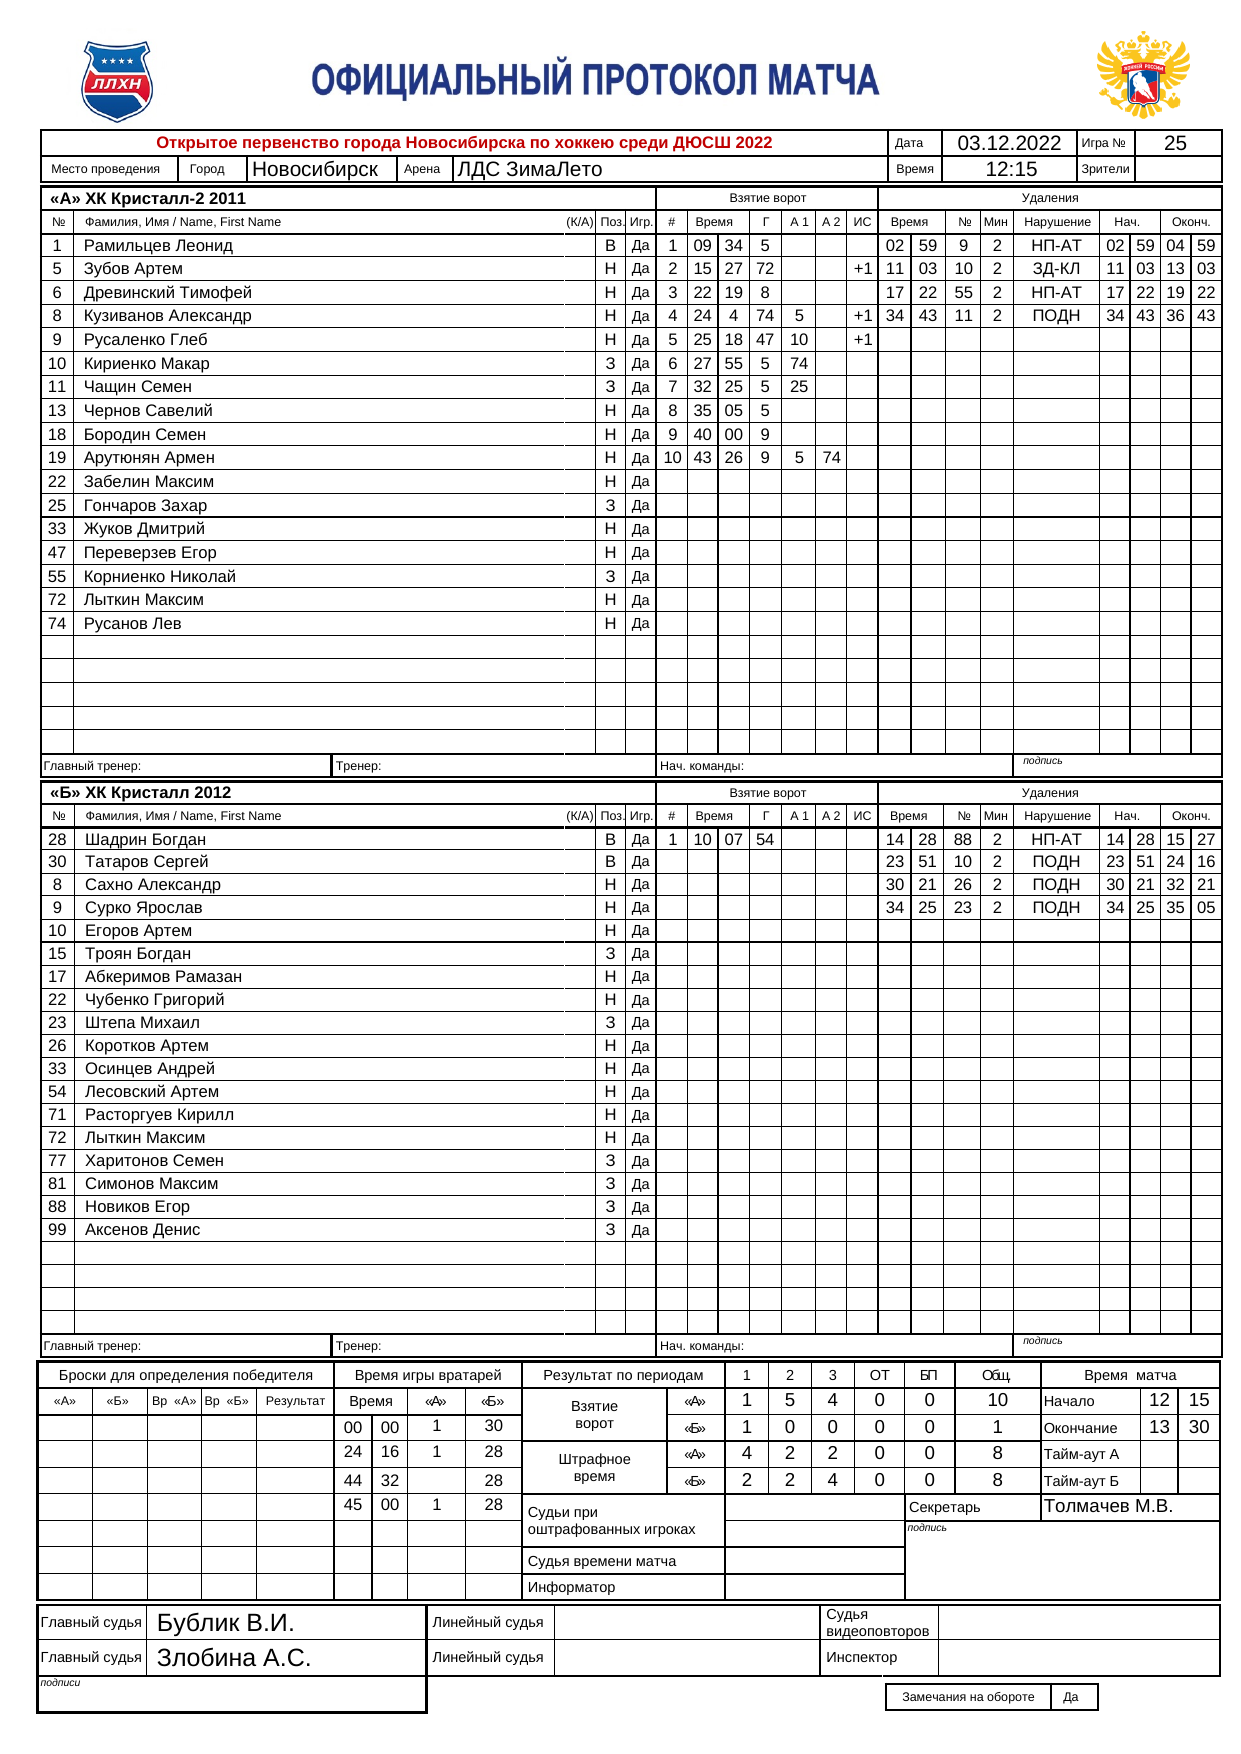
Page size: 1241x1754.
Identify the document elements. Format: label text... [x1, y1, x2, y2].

table_cell [75, 1288, 564, 1310]
table_cell [596, 636, 625, 658]
table_cell [782, 518, 815, 540]
table_cell 03 [912, 257, 945, 280]
table_cell [688, 1288, 717, 1310]
table_cell [1192, 1196, 1221, 1218]
table_cell [565, 328, 595, 351]
table_cell [42, 707, 73, 729]
table_cell [719, 920, 749, 941]
table_cell [565, 829, 595, 849]
table_cell [373, 1521, 407, 1546]
table_cell 8 [42, 305, 73, 327]
table_cell 8 [657, 399, 687, 422]
table_cell [912, 399, 945, 422]
table_cell [148, 1521, 201, 1546]
table_cell [657, 707, 687, 729]
table_cell Кузиванов Александр [74, 305, 564, 327]
table_cell ЗД-КЛ [1014, 257, 1099, 280]
table_cell [816, 920, 846, 941]
table_cell 72 [42, 1127, 74, 1149]
table_cell [565, 352, 595, 374]
table_cell 10 [782, 328, 815, 351]
table_cell [657, 943, 687, 964]
table_cell [750, 1265, 781, 1287]
table_cell 2 [981, 305, 1013, 327]
table_cell [1161, 446, 1190, 469]
table_cell [1192, 1012, 1221, 1033]
table_cell [657, 565, 687, 587]
table_cell [626, 659, 655, 682]
table_cell [565, 874, 595, 895]
table_cell [565, 376, 595, 398]
table_cell [816, 1150, 846, 1172]
table_cell [1014, 470, 1099, 493]
table_cell 55 [946, 281, 980, 303]
table_cell [946, 588, 980, 611]
table_cell [565, 612, 595, 634]
table_cell Новиков Егор [75, 1196, 564, 1218]
table_cell 7 [657, 376, 687, 398]
table_cell [1131, 989, 1160, 1011]
table_cell [565, 541, 595, 564]
table_cell [944, 1035, 980, 1057]
table_cell [626, 730, 655, 753]
table_cell [1192, 352, 1221, 374]
table_cell [596, 707, 625, 729]
table_cell [565, 1012, 595, 1033]
table_cell [1014, 1242, 1099, 1264]
table_header Да [1052, 1685, 1097, 1709]
table_cell [1131, 588, 1160, 611]
table_cell [946, 399, 980, 422]
table_header 25 [1136, 131, 1221, 155]
table_header Время матча [1042, 1363, 1219, 1387]
table_cell 8 [42, 874, 74, 895]
table_cell [944, 1196, 980, 1218]
table_cell 0 [905, 1468, 954, 1493]
table_cell [1131, 1219, 1160, 1241]
table_cell 00 [373, 1494, 407, 1520]
table_cell 21 [1192, 874, 1221, 895]
table_cell [981, 943, 1013, 964]
table_cell Новосибирск [248, 157, 396, 181]
table_cell [782, 235, 815, 256]
table_cell Да [626, 829, 655, 849]
table_cell [946, 352, 980, 374]
table_cell 27 [1192, 829, 1221, 849]
table_cell 13 [1141, 1415, 1177, 1440]
table_cell [1192, 730, 1221, 753]
table_cell Г [750, 211, 781, 233]
table_cell [657, 730, 687, 753]
table_cell [1100, 612, 1129, 634]
table_cell 22 [912, 281, 945, 303]
table_cell [1100, 1012, 1129, 1033]
table_cell [626, 636, 655, 658]
table_cell [1100, 920, 1129, 941]
table_cell [719, 874, 749, 895]
table_cell [879, 1288, 910, 1310]
table_cell З [596, 1012, 625, 1033]
table_cell Рамильцев Леонид [74, 235, 564, 256]
table_cell 34 [879, 305, 910, 327]
table_cell [688, 1219, 717, 1241]
table_cell [816, 1127, 846, 1149]
table_cell [944, 1127, 980, 1149]
table_cell [565, 636, 595, 658]
table_cell [946, 328, 980, 351]
table_cell [688, 470, 717, 493]
table_cell Штрафное время [523, 1442, 666, 1493]
table_cell [847, 588, 877, 611]
table_header 03.12.2022 [943, 131, 1076, 155]
table_cell Главный судья [39, 1606, 146, 1639]
table_cell Да [626, 518, 655, 540]
table_cell [946, 636, 980, 658]
table_cell 81 [42, 1173, 74, 1195]
table_cell [782, 1081, 815, 1103]
table_cell ПОДН [1014, 896, 1099, 918]
table_cell 26 [944, 874, 980, 895]
table_cell [847, 829, 877, 849]
table_cell ПОДН [1014, 850, 1099, 872]
table_cell [555, 1640, 819, 1675]
table_cell [1014, 352, 1099, 374]
table_cell 2 [769, 1442, 811, 1467]
table_cell Да [626, 920, 655, 941]
table_cell 2 [981, 874, 1013, 895]
table_cell 23 [879, 850, 910, 872]
table_cell 16 [373, 1441, 407, 1467]
table_cell Да [626, 1035, 655, 1057]
table_cell [782, 494, 815, 516]
table_cell [944, 1288, 980, 1310]
table_cell [726, 1548, 904, 1573]
table_cell [847, 541, 877, 564]
table_cell 34 [1100, 305, 1129, 327]
table_cell [565, 446, 595, 469]
table_cell [1131, 1035, 1160, 1057]
table_cell [565, 399, 595, 422]
table_cell [1014, 494, 1099, 516]
table_cell [1192, 518, 1221, 540]
table_cell 88 [944, 829, 980, 849]
table_cell З [596, 494, 625, 516]
table_cell [750, 874, 781, 895]
table_cell Русаленко Глеб [74, 328, 564, 351]
table_cell ПОДН [1014, 305, 1099, 327]
table_cell 14 [1100, 829, 1129, 849]
table_cell [565, 1035, 595, 1057]
table_cell [1014, 943, 1099, 964]
table_cell З [596, 376, 625, 398]
table_cell [879, 494, 910, 516]
table_cell Корниенко Николай [74, 565, 564, 587]
table_cell [626, 1311, 655, 1333]
table_cell 4 [812, 1389, 854, 1413]
table_cell [688, 1242, 717, 1264]
table_cell [1100, 446, 1129, 469]
table_cell [565, 943, 595, 964]
table_cell [657, 1196, 687, 1218]
table_cell [565, 565, 595, 587]
table_cell [202, 1416, 256, 1440]
table_cell 71 [42, 1104, 74, 1126]
table_cell [782, 1012, 815, 1033]
table_cell [1100, 1173, 1129, 1195]
table_cell «А» [668, 1442, 724, 1467]
table_cell 1 [657, 829, 687, 849]
table_cell 9 [946, 235, 980, 256]
table_cell [782, 1035, 815, 1057]
table_cell [981, 683, 1013, 706]
table_cell [782, 730, 815, 753]
table_cell 27 [719, 257, 749, 280]
table_cell [946, 494, 980, 516]
table_cell [688, 1173, 717, 1195]
table_cell 2 [981, 896, 1013, 918]
table_cell 03 [1131, 257, 1160, 280]
table_cell # [657, 805, 687, 826]
table_cell Зрители [1078, 157, 1134, 181]
table_cell Коротков Артем [75, 1035, 564, 1057]
table_cell [565, 683, 595, 706]
table_cell [466, 1574, 521, 1599]
table_cell [1192, 1104, 1221, 1126]
table_cell Н [596, 920, 625, 941]
table_cell [1014, 1219, 1099, 1241]
table_cell [688, 683, 717, 706]
table_cell 35 [1161, 896, 1190, 918]
table_cell 15 [42, 943, 74, 964]
table_cell [782, 1127, 815, 1149]
table_cell [750, 896, 781, 918]
table_cell Чернов Савелий [74, 399, 564, 422]
table_cell А 1 [782, 211, 815, 233]
table_cell [944, 920, 980, 941]
table_cell [816, 1219, 846, 1241]
table_cell Н [596, 1127, 625, 1149]
table_cell [879, 1127, 910, 1149]
table_cell [782, 1104, 815, 1126]
table_cell 17 [879, 281, 910, 303]
table_cell [565, 989, 595, 1011]
table_cell [750, 1012, 781, 1033]
table_cell [1131, 707, 1160, 729]
table_cell [879, 588, 910, 611]
table_cell [148, 1574, 201, 1599]
table_cell [719, 1219, 749, 1241]
table_cell [750, 1173, 781, 1195]
table_cell 2 [981, 257, 1013, 280]
table_cell [688, 612, 717, 634]
table_cell [782, 1219, 815, 1241]
table_cell Да [626, 1196, 655, 1218]
table_cell [1100, 1311, 1129, 1333]
table_cell 34 [719, 235, 749, 256]
table_cell 74 [782, 352, 815, 374]
table_cell 02 [1100, 235, 1129, 256]
table_cell 04 [1161, 235, 1190, 256]
table_cell [1100, 588, 1129, 611]
table_cell [1161, 1035, 1190, 1057]
table_cell [1131, 494, 1160, 516]
table_cell [1131, 1288, 1160, 1310]
table_cell Тренер: [333, 755, 655, 776]
table_cell [981, 659, 1013, 682]
table_cell [657, 1012, 687, 1033]
table_cell [981, 565, 1013, 587]
table_cell Тренер: [333, 1335, 655, 1356]
table_cell [750, 1242, 781, 1264]
table_cell [1192, 1173, 1221, 1195]
table_cell [981, 1196, 1013, 1218]
table_cell [626, 1265, 655, 1287]
table_cell [719, 683, 749, 706]
table_cell 22 [42, 989, 74, 1011]
table_cell [1131, 1311, 1160, 1333]
table_cell 9 [42, 328, 73, 351]
table_cell [1161, 730, 1190, 753]
table_cell № [946, 211, 980, 233]
table_cell [1131, 518, 1160, 540]
table_cell 24 [335, 1441, 371, 1467]
table_cell [981, 1288, 1013, 1310]
table_cell [1161, 636, 1190, 658]
table_cell [1131, 1104, 1160, 1126]
table_cell [39, 1468, 92, 1493]
table_cell Да [626, 1150, 655, 1172]
table_cell [1100, 1150, 1129, 1172]
table_cell [946, 446, 980, 469]
table_cell [782, 683, 815, 706]
table_cell [202, 1468, 256, 1493]
table_cell [42, 659, 73, 682]
table_cell [257, 1416, 333, 1440]
table_cell [1099, 1682, 1220, 1711]
table_cell [782, 659, 815, 682]
table_cell [1192, 920, 1221, 941]
table_cell [782, 588, 815, 611]
table_cell 28 [466, 1494, 521, 1520]
table_cell [750, 1081, 781, 1103]
table_cell [1192, 1242, 1221, 1264]
table_cell [750, 1127, 781, 1149]
table_cell [1131, 1173, 1160, 1195]
table_cell 32 [373, 1468, 407, 1493]
table_cell [944, 966, 980, 987]
table_cell [847, 1150, 877, 1172]
table_cell [148, 1494, 201, 1520]
table_cell [1161, 707, 1190, 729]
table_cell [750, 989, 781, 1011]
table_cell 59 [1192, 235, 1221, 256]
table_cell 21 [912, 874, 943, 895]
table_cell [657, 1150, 687, 1172]
table_cell [42, 1311, 74, 1333]
table_cell [782, 1150, 815, 1172]
table_cell 09 [688, 235, 717, 256]
table_cell [750, 1311, 781, 1333]
table_cell [782, 1242, 815, 1264]
table_cell [75, 1242, 564, 1264]
table_cell [1014, 659, 1099, 682]
table_cell [944, 1104, 980, 1126]
table_cell [74, 730, 564, 753]
table_cell [1161, 494, 1190, 516]
table_cell [1014, 588, 1099, 611]
table_cell Осинцев Андрей [75, 1058, 564, 1079]
table_cell [912, 659, 945, 682]
table_cell 10 [944, 850, 980, 872]
table_cell 11 [879, 257, 910, 280]
table_cell [750, 850, 781, 872]
table_cell Место проведения [42, 157, 177, 181]
table_cell [879, 1265, 910, 1287]
table_cell 23 [42, 1012, 74, 1033]
table_cell [1014, 1150, 1099, 1172]
table_cell [981, 1265, 1013, 1287]
table_cell Время [889, 157, 941, 181]
table_cell [719, 1196, 749, 1218]
table_cell 54 [750, 829, 781, 849]
table_cell [879, 1219, 910, 1241]
table_cell [1100, 1219, 1129, 1241]
table_cell Время [688, 211, 749, 233]
table_cell [1131, 1012, 1160, 1033]
table_cell [816, 707, 846, 729]
table_cell 0 [905, 1415, 954, 1440]
table_cell [1014, 1035, 1099, 1057]
table_cell [879, 989, 910, 1011]
table_cell [750, 1219, 781, 1241]
table_cell [1131, 612, 1160, 634]
table_cell [847, 1242, 877, 1264]
table_cell [816, 470, 846, 493]
table_cell [912, 376, 945, 398]
table_cell Да [626, 1173, 655, 1195]
table_cell [257, 1441, 333, 1467]
table_cell [719, 636, 749, 658]
table_cell [1161, 1058, 1190, 1079]
table_cell [626, 707, 655, 729]
table_cell [726, 1521, 904, 1546]
table_cell [750, 612, 781, 634]
table_cell [847, 470, 877, 493]
table_cell 32 [688, 376, 717, 398]
table_cell Бублик В.И. [147, 1606, 425, 1639]
table_cell [782, 1058, 815, 1079]
table_cell А 1 [782, 805, 815, 826]
table_cell [719, 494, 749, 516]
table_cell 47 [750, 328, 781, 351]
table_cell 0 [905, 1442, 954, 1467]
table_cell [719, 1311, 749, 1333]
table_cell [883, 1677, 1220, 1681]
table_cell [1100, 1081, 1129, 1103]
table_header Общ. [956, 1363, 1040, 1387]
table_cell [912, 1242, 943, 1264]
table_cell 5 [750, 352, 781, 374]
table_cell [944, 1311, 980, 1333]
table_cell [750, 659, 781, 682]
table_cell 24 [688, 305, 717, 327]
table_cell [750, 943, 781, 964]
table_cell [1192, 1127, 1221, 1149]
table_cell Фамилия, Имя / Name, First Name [75, 805, 565, 826]
table_cell [148, 1416, 201, 1440]
table_cell [688, 1150, 717, 1172]
table_cell [912, 989, 943, 1011]
table_cell [1192, 989, 1221, 1011]
table_cell [816, 423, 846, 445]
table_cell Вр «А» [148, 1389, 201, 1413]
table_cell [946, 659, 980, 682]
table_cell Злобина А.С. [147, 1640, 425, 1675]
table_cell [944, 1081, 980, 1103]
table_cell [782, 707, 815, 729]
table_cell [782, 636, 815, 658]
table_cell [944, 943, 980, 964]
table_cell [981, 730, 1013, 753]
table_cell [912, 943, 943, 964]
table_cell [1100, 541, 1129, 564]
table_cell 17 [1100, 281, 1129, 303]
table_cell [565, 257, 595, 280]
table_cell [750, 683, 781, 706]
table_cell [657, 588, 687, 611]
table_cell 27 [688, 352, 717, 374]
table_cell 6 [657, 352, 687, 374]
table_cell [816, 352, 846, 374]
table_cell [912, 1173, 943, 1195]
table_cell [750, 966, 781, 987]
table_cell [1014, 612, 1099, 634]
table_cell 5 [42, 257, 73, 280]
table_cell 2 [981, 281, 1013, 303]
table_cell [1131, 1196, 1160, 1218]
table_cell Аксенов Денис [75, 1219, 564, 1241]
table_cell Симонов Максим [75, 1173, 564, 1195]
table_cell [912, 446, 945, 469]
table_cell Линейный судья [428, 1640, 554, 1675]
table_cell 10 [688, 829, 717, 849]
table_cell [93, 1547, 147, 1573]
table_cell Н [596, 1081, 625, 1103]
table_cell [944, 1265, 980, 1287]
table_cell 54 [42, 1081, 74, 1103]
table_cell [1100, 1127, 1129, 1149]
table_cell НП-АТ [1014, 235, 1099, 256]
table_cell «Б » [466, 1389, 521, 1413]
table_cell [847, 1173, 877, 1195]
table_cell # [657, 211, 687, 233]
table_cell [1100, 399, 1129, 422]
table_cell Н [596, 257, 625, 280]
table_cell [688, 989, 717, 1011]
table_cell [946, 470, 980, 493]
table_cell «А» [39, 1389, 92, 1413]
table_cell [1014, 730, 1099, 753]
table_cell 74 [816, 446, 846, 469]
table_cell [981, 494, 1013, 516]
table_cell Судья времени матча [523, 1548, 724, 1573]
table_cell [879, 943, 910, 964]
table_cell [719, 588, 749, 611]
table_cell [1192, 966, 1221, 987]
table_cell [816, 494, 846, 516]
table_cell [39, 1441, 92, 1467]
table_cell [750, 1196, 781, 1218]
table_cell [657, 1127, 687, 1149]
table_cell [657, 636, 687, 658]
table_cell Игр. [626, 805, 655, 826]
table_cell 2 [981, 829, 1013, 849]
table_cell [202, 1574, 256, 1599]
table_cell [657, 1173, 687, 1195]
table_cell [565, 281, 595, 303]
table_cell [981, 446, 1013, 469]
table_cell [1131, 1150, 1160, 1172]
table_cell [1161, 683, 1190, 706]
table_cell «Б» [668, 1415, 724, 1440]
table_cell Н [596, 328, 625, 351]
table_cell [782, 399, 815, 422]
table_cell [202, 1521, 256, 1546]
table_cell [148, 1547, 201, 1573]
table_cell [816, 850, 846, 872]
table_cell [626, 1288, 655, 1310]
table_cell 10 [657, 446, 687, 469]
table_cell Да [626, 376, 655, 398]
table_cell Н [596, 896, 625, 918]
table_cell 51 [912, 850, 943, 872]
table_header Открытое первенство города Новосибирска по хоккею среди ДЮСШ 2022 [42, 131, 887, 155]
table_cell 23 [944, 896, 980, 918]
table_cell [912, 588, 945, 611]
table_cell [782, 423, 815, 445]
table_cell Время [879, 805, 943, 826]
table_cell [1100, 423, 1129, 445]
table_cell [847, 281, 877, 303]
table_cell [565, 1058, 595, 1079]
table_cell 5 [657, 328, 687, 351]
table_cell [565, 730, 595, 753]
table_cell Чащин Семен [74, 376, 564, 398]
table_cell Да [626, 1104, 655, 1126]
table_cell [466, 1547, 521, 1573]
table_cell [981, 1012, 1013, 1033]
table_cell [1161, 1127, 1190, 1149]
table_cell [879, 683, 910, 706]
table_cell [879, 446, 910, 469]
table_cell [816, 896, 846, 918]
table_cell Да [626, 352, 655, 374]
table_cell [1131, 565, 1160, 587]
table_cell [879, 920, 910, 941]
table_cell [657, 518, 687, 540]
table_cell Г [750, 805, 781, 826]
table_cell [847, 1058, 877, 1079]
table_cell 1 [956, 1415, 1040, 1440]
table_cell (К/А) [565, 805, 595, 826]
table_header Время игры вратарей [335, 1363, 521, 1387]
table_cell [1014, 989, 1099, 1011]
table_cell Н [596, 518, 625, 540]
table_cell [782, 966, 815, 987]
table_cell [719, 1288, 749, 1310]
table_cell 11 [946, 305, 980, 327]
table_cell «А» [408, 1389, 465, 1413]
table_cell 28 [1131, 829, 1160, 849]
table_cell Да [626, 565, 655, 587]
table_cell [719, 966, 749, 987]
table_cell [719, 565, 749, 587]
table_cell 59 [1131, 235, 1160, 256]
table_cell [39, 1416, 92, 1440]
table_cell [847, 1104, 877, 1126]
table_cell 30 [1100, 874, 1129, 895]
table_cell [74, 707, 564, 729]
table_cell [1192, 446, 1221, 469]
table_cell [657, 1311, 687, 1333]
table_cell [1014, 446, 1099, 469]
table_cell [912, 352, 945, 374]
table_cell Да [626, 423, 655, 445]
table_cell Главный тренер: [42, 755, 330, 776]
table_cell [1100, 352, 1129, 374]
table_cell Да [626, 989, 655, 1011]
table_cell 23 [1100, 850, 1129, 872]
table_cell [1014, 1081, 1099, 1103]
picture [5, 28, 1197, 129]
table_cell 1 [726, 1415, 768, 1440]
table_cell 33 [42, 1058, 74, 1079]
table_cell [657, 896, 687, 918]
table_cell [816, 1242, 846, 1264]
table_cell Взятие ворот [523, 1389, 666, 1440]
table_cell [565, 1150, 595, 1172]
table_cell [1131, 943, 1160, 964]
table_cell (К/А) [565, 211, 595, 233]
table_cell [847, 966, 877, 987]
table_cell З [596, 1219, 625, 1241]
table_cell [657, 1081, 687, 1103]
table_cell Да [626, 446, 655, 469]
table_cell [565, 518, 595, 540]
table_cell [816, 989, 846, 1011]
table_cell [879, 1058, 910, 1079]
table_cell Время [688, 805, 749, 826]
table_cell [657, 966, 687, 987]
table_cell [719, 707, 749, 729]
table_cell [726, 1575, 904, 1599]
table_cell Сурко Ярослав [75, 896, 564, 918]
table_cell [719, 1081, 749, 1103]
table_cell [1192, 494, 1221, 516]
table_cell 19 [42, 446, 73, 469]
table_cell [944, 1219, 980, 1241]
table_cell [1192, 541, 1221, 564]
table_cell [1014, 518, 1099, 540]
table_cell 4 [719, 305, 749, 327]
table_cell Да [626, 235, 655, 256]
table_cell 11 [1100, 257, 1129, 280]
table_cell 25 [912, 896, 943, 918]
table_cell 4 [726, 1442, 768, 1467]
table_cell 13 [1161, 257, 1190, 280]
table_cell [202, 1547, 256, 1573]
table_cell [981, 470, 1013, 493]
table_cell [981, 920, 1013, 941]
table_cell 74 [750, 305, 781, 327]
table_cell Время [335, 1389, 407, 1413]
table_cell [719, 989, 749, 1011]
table_cell [782, 470, 815, 493]
table_cell [944, 1242, 980, 1264]
table_cell 02 [879, 235, 910, 256]
table_cell [782, 1173, 815, 1195]
table_cell А 2 [816, 805, 846, 826]
table_cell ИС [847, 211, 877, 233]
table_cell [688, 874, 717, 895]
table_cell [93, 1494, 147, 1520]
table_cell [1131, 446, 1160, 469]
table_cell [816, 541, 846, 564]
table_cell [688, 943, 717, 964]
table_cell [719, 730, 749, 753]
table_cell [816, 730, 846, 753]
table_cell [1192, 1081, 1221, 1103]
table_cell Да [626, 257, 655, 280]
table_cell +1 [847, 257, 877, 280]
table_cell [719, 850, 749, 872]
table_cell [782, 281, 815, 303]
table_cell 3 [657, 281, 687, 303]
table_cell Линейный судья [428, 1606, 554, 1639]
table_cell [688, 966, 717, 987]
table_cell [1192, 588, 1221, 611]
table_cell [93, 1574, 147, 1599]
table_cell [847, 518, 877, 540]
table_cell 6 [42, 281, 73, 303]
table_cell НП-АТ [1014, 829, 1099, 849]
table_cell Да [626, 1127, 655, 1149]
table_cell Арутюнян Армен [74, 446, 564, 469]
table_cell [1161, 352, 1190, 374]
table_cell [688, 850, 717, 872]
table_cell [1131, 1127, 1160, 1149]
table_cell [847, 565, 877, 587]
table_cell Чубенко Григорий [75, 989, 564, 1011]
table_cell [750, 1035, 781, 1057]
table_header 1 [726, 1363, 768, 1387]
table_cell [847, 423, 877, 445]
table_cell [1131, 399, 1160, 422]
table_cell [257, 1494, 333, 1520]
table_cell [879, 399, 910, 422]
table_cell 47 [42, 541, 73, 564]
table_cell [596, 683, 625, 706]
table_cell [657, 1219, 687, 1241]
table_cell Да [626, 541, 655, 564]
table_cell [981, 541, 1013, 564]
table_cell 2 [769, 1468, 811, 1493]
table_cell 45 [335, 1494, 371, 1520]
table_cell [847, 494, 877, 516]
table_cell Время [879, 211, 945, 233]
table_cell [565, 1265, 595, 1287]
table_cell [782, 874, 815, 895]
table_cell [750, 541, 781, 564]
table_cell [565, 1127, 595, 1149]
table_cell 25 [1131, 896, 1160, 918]
table_cell [816, 281, 846, 303]
table_cell [42, 636, 73, 658]
table_cell [719, 659, 749, 682]
table_cell Да [626, 305, 655, 327]
table_cell [39, 1547, 92, 1573]
table_cell [719, 1012, 749, 1033]
table_cell [981, 1081, 1013, 1103]
table_cell [596, 659, 625, 682]
table_cell Гончаров Захар [74, 494, 564, 516]
table_cell [1131, 541, 1160, 564]
table_cell [912, 494, 945, 516]
table_cell [847, 352, 877, 374]
table_cell подпись [906, 1522, 1219, 1599]
table_cell 55 [719, 352, 749, 374]
table_header «Б» ХК Кристалл 2012 [42, 783, 655, 803]
table_cell [847, 874, 877, 895]
table_cell Русанов Лев [74, 612, 564, 634]
table_cell 0 [905, 1389, 954, 1413]
table_cell [1192, 636, 1221, 658]
table_cell Лыткин Максим [74, 588, 564, 611]
table_cell [596, 1242, 625, 1264]
table_cell [688, 1265, 717, 1287]
table_cell Информатор [523, 1575, 724, 1599]
table_cell [912, 707, 945, 729]
table_cell Секретарь [906, 1495, 1040, 1520]
table_cell [912, 518, 945, 540]
table_cell [879, 636, 910, 658]
table_cell [1100, 328, 1129, 351]
table_cell ПОДН [1014, 874, 1099, 895]
table_cell [981, 612, 1013, 634]
table_cell 51 [1131, 850, 1160, 872]
table_cell [1161, 588, 1190, 611]
table_cell 8 [750, 281, 781, 303]
table_cell [847, 1196, 877, 1218]
table_cell [782, 1311, 815, 1333]
table_cell [1141, 1468, 1177, 1493]
table_cell [1131, 376, 1160, 398]
table_cell [816, 1311, 846, 1333]
table_cell «Б» [93, 1389, 147, 1413]
table_cell Да [626, 1012, 655, 1033]
table_cell [1014, 541, 1099, 564]
table_cell № [42, 211, 73, 233]
table_cell [879, 376, 910, 398]
table_cell [1100, 730, 1129, 753]
table_cell 15 [688, 257, 717, 280]
table_cell [816, 943, 846, 964]
table_cell [912, 1127, 943, 1149]
table_cell [1014, 328, 1099, 351]
table_cell [1131, 423, 1160, 445]
table_cell В [596, 850, 625, 872]
table_cell 43 [688, 446, 717, 469]
table_cell [946, 376, 980, 398]
table_cell [816, 399, 846, 422]
table_cell подпись [1014, 1335, 1221, 1356]
table_cell [42, 1265, 74, 1287]
table_cell [879, 659, 910, 682]
table_cell 25 [782, 376, 815, 398]
table_cell [847, 1311, 877, 1333]
table_cell [408, 1547, 465, 1573]
table_cell [750, 920, 781, 941]
table_cell [1014, 966, 1099, 987]
table_cell [1014, 920, 1099, 941]
table_cell Бородин Семен [74, 423, 564, 445]
table_cell [1192, 376, 1221, 398]
table_header Дата [889, 131, 941, 155]
table_cell Арена [398, 157, 452, 181]
table_cell 5 [750, 399, 781, 422]
table_cell [750, 1058, 781, 1079]
table_cell [912, 920, 943, 941]
table_cell [1100, 707, 1129, 729]
table_cell [847, 1288, 877, 1310]
table_cell [981, 1035, 1013, 1057]
table_cell [879, 541, 910, 564]
table_cell Н [596, 874, 625, 895]
table_cell Да [626, 896, 655, 918]
table_cell Н [596, 281, 625, 303]
table_cell [816, 683, 846, 706]
table_cell 25 [42, 494, 73, 516]
table_cell [565, 470, 595, 493]
table_cell [879, 730, 910, 753]
table_cell [428, 1677, 882, 1711]
table_cell [1179, 1468, 1219, 1493]
table_cell Вр «Б» [202, 1389, 256, 1413]
table_header БП [905, 1363, 954, 1387]
table_cell [750, 494, 781, 516]
table_cell [719, 518, 749, 540]
table_cell 10 [956, 1389, 1040, 1413]
table_cell [466, 1521, 521, 1546]
table_cell Нач. команды: [657, 755, 1012, 776]
table_cell [1014, 423, 1099, 445]
table_cell [912, 1288, 943, 1310]
table_cell 1 [408, 1441, 465, 1467]
table_cell [847, 896, 877, 918]
table_cell [879, 1173, 910, 1195]
table_cell [816, 966, 846, 987]
table_cell [782, 257, 815, 280]
table_cell Переверзев Егор [74, 541, 564, 564]
table_cell Тайм-аут Б [1042, 1468, 1140, 1493]
table_cell [657, 1058, 687, 1079]
table_cell [879, 1104, 910, 1126]
table_cell [816, 874, 846, 895]
table_cell [816, 829, 846, 849]
table_cell Нач. команды: [657, 1335, 1012, 1356]
table_cell [946, 565, 980, 587]
table_cell Забелин Максим [74, 470, 564, 493]
table_cell [408, 1574, 465, 1599]
table_cell [944, 1150, 980, 1172]
table_cell 05 [719, 399, 749, 422]
table_cell [1192, 1035, 1221, 1057]
table_cell [816, 1081, 846, 1103]
table_cell [816, 376, 846, 398]
table_cell З [596, 1150, 625, 1172]
table_cell 4 [657, 305, 687, 327]
table_cell Да [626, 1058, 655, 1079]
table_cell 0 [855, 1389, 904, 1413]
table_cell [1141, 1441, 1177, 1467]
table_cell [981, 1150, 1013, 1172]
table_cell [1161, 612, 1190, 634]
table_cell [981, 1173, 1013, 1195]
table_cell Троян Богдан [75, 943, 564, 964]
table_cell 2 [726, 1468, 768, 1493]
table_cell [719, 1104, 749, 1126]
table_cell 1 [726, 1389, 768, 1413]
table_cell 1 [408, 1494, 465, 1520]
table_cell 22 [1131, 281, 1160, 303]
table_cell Мин [981, 211, 1013, 233]
table_cell [1014, 707, 1099, 729]
table_cell [1161, 423, 1190, 445]
table_cell [202, 1494, 256, 1520]
table_cell [565, 235, 595, 256]
table_cell [1014, 1173, 1099, 1195]
table_cell [1014, 1058, 1099, 1079]
table_cell 9 [657, 423, 687, 445]
table_cell [1161, 966, 1190, 987]
table_cell [565, 588, 595, 611]
table_cell [688, 1196, 717, 1218]
table_cell [39, 1494, 92, 1520]
table_cell 15 [1161, 829, 1190, 849]
table_cell [782, 850, 815, 872]
table_cell [74, 683, 564, 706]
table_cell [74, 636, 564, 658]
table_cell [1100, 470, 1129, 493]
table_cell [879, 1196, 910, 1218]
table_cell 22 [42, 470, 73, 493]
table_cell Да [626, 966, 655, 987]
table_cell [719, 1265, 749, 1287]
table_cell Егоров Артем [75, 920, 564, 941]
table_cell [847, 636, 877, 658]
table_cell [1161, 659, 1190, 682]
table_cell 5 [782, 446, 815, 469]
table_cell [750, 1150, 781, 1172]
table_header Замечания на обороте [887, 1685, 1050, 1709]
table_cell 35 [688, 399, 717, 422]
table_cell [1100, 1058, 1129, 1079]
table_cell [688, 896, 717, 918]
table_cell [657, 874, 687, 895]
table_header Игра № [1078, 131, 1134, 155]
table_cell 1 [408, 1416, 465, 1440]
table_cell [816, 1058, 846, 1079]
table_cell 43 [912, 305, 945, 327]
table_cell Поз. [596, 211, 625, 233]
table_cell [626, 1242, 655, 1264]
table_cell [912, 1150, 943, 1172]
table_cell 2 [812, 1442, 854, 1467]
table_cell [750, 470, 781, 493]
table_cell [1100, 659, 1129, 682]
table_cell [1131, 328, 1160, 351]
table_cell [1131, 1265, 1160, 1287]
table_cell Главный тренер: [42, 1335, 330, 1356]
table_cell Татаров Сергей [75, 850, 564, 872]
table_cell [335, 1547, 371, 1573]
table_cell 2 [981, 235, 1013, 256]
table_cell 5 [750, 235, 781, 256]
table_cell [1161, 1242, 1190, 1264]
table_cell [688, 494, 717, 516]
table_cell [657, 989, 687, 1011]
table_cell [847, 730, 877, 753]
table_cell 2 [657, 257, 687, 280]
table_cell [1100, 1242, 1129, 1264]
table_cell З [596, 352, 625, 374]
table_cell [1161, 518, 1190, 540]
table_cell 34 [1100, 896, 1129, 918]
table_cell [912, 423, 945, 445]
table_cell 1 [42, 235, 73, 256]
table_cell [93, 1521, 147, 1546]
table_cell 72 [42, 588, 73, 611]
table_cell [719, 541, 749, 564]
table_cell [657, 612, 687, 634]
table_cell Да [626, 328, 655, 351]
table_cell [596, 1288, 625, 1310]
table_cell [847, 612, 877, 634]
table_cell [565, 1311, 595, 1333]
table_cell [946, 707, 980, 729]
table_cell [816, 1288, 846, 1310]
table_cell [944, 1012, 980, 1033]
table_cell [688, 518, 717, 540]
table_cell Да [626, 612, 655, 634]
table_cell 10 [42, 920, 74, 941]
table_cell 19 [1161, 281, 1190, 303]
table_cell Н [596, 541, 625, 564]
table_cell 40 [688, 423, 717, 445]
table_cell [657, 683, 687, 706]
table_cell [946, 423, 980, 445]
table_cell [912, 1081, 943, 1103]
table_cell [1192, 1265, 1221, 1287]
table_cell 5 [782, 305, 815, 327]
table_cell [847, 1219, 877, 1241]
table_cell [912, 1196, 943, 1218]
table_cell [1100, 494, 1129, 516]
table_cell [981, 966, 1013, 987]
table_cell [912, 541, 945, 564]
table_cell [847, 1081, 877, 1103]
table_cell [1192, 707, 1221, 729]
table_cell [1014, 683, 1099, 706]
table_cell [782, 829, 815, 849]
table_cell [1100, 683, 1129, 706]
table_cell 44 [335, 1468, 371, 1493]
table_cell [688, 1127, 717, 1149]
table_cell «Б» [668, 1468, 724, 1493]
table_cell [816, 1104, 846, 1126]
table_cell [1161, 1311, 1190, 1333]
table_cell [688, 730, 717, 753]
table_cell [847, 1265, 877, 1287]
table_cell [688, 1035, 717, 1057]
table_cell [626, 683, 655, 706]
table_cell [912, 1035, 943, 1057]
table_cell [148, 1441, 201, 1467]
table_cell [879, 352, 910, 374]
table_cell НП-АТ [1014, 281, 1099, 303]
table_cell Жуков Дмитрий [74, 518, 564, 540]
table_cell 34 [879, 896, 910, 918]
table_cell [1192, 423, 1221, 445]
table_cell Начало [1042, 1389, 1140, 1413]
table_cell [944, 1173, 980, 1195]
table_cell 00 [335, 1416, 371, 1440]
table_cell 1 [657, 235, 687, 256]
table_cell Н [596, 1035, 625, 1057]
table_cell подписи [39, 1677, 425, 1711]
table_cell [912, 1012, 943, 1033]
table_cell 0 [855, 1415, 904, 1440]
table_cell [750, 1104, 781, 1126]
table_cell [1161, 1196, 1190, 1218]
table_cell [1161, 1173, 1190, 1195]
table_cell 30 [42, 850, 74, 872]
table_cell [879, 612, 910, 634]
table_cell [1192, 612, 1221, 634]
table_cell [1192, 565, 1221, 587]
table_cell Город [179, 157, 246, 181]
table_cell Н [596, 423, 625, 445]
table_cell [816, 518, 846, 540]
table_cell [1192, 1288, 1221, 1310]
table_cell [939, 1606, 1219, 1639]
table_cell [847, 399, 877, 422]
table_cell 26 [42, 1035, 74, 1057]
table_cell [1161, 920, 1190, 941]
table_cell А 2 [816, 211, 846, 233]
table_cell 77 [42, 1150, 74, 1172]
table_cell Штепа Михаил [75, 1012, 564, 1033]
table_cell [847, 376, 877, 398]
table_cell [565, 659, 595, 682]
table_cell Н [596, 1104, 625, 1126]
table_cell [93, 1416, 147, 1440]
table_header «А» ХК Кристалл-2 2011 [42, 188, 655, 209]
table_cell № [42, 805, 74, 826]
table_cell Оконч. [1161, 211, 1221, 233]
table_cell [750, 518, 781, 540]
table_cell [981, 352, 1013, 374]
table_cell [688, 565, 717, 587]
table_cell [912, 1311, 943, 1333]
table_cell [1192, 1058, 1221, 1079]
table_cell Н [596, 446, 625, 469]
table_cell [816, 1035, 846, 1057]
table_cell Толмачев М.В. [1042, 1495, 1219, 1520]
table_cell [879, 966, 910, 987]
table_cell [847, 1127, 877, 1149]
table_cell [565, 423, 595, 445]
table_cell Окончание [1042, 1415, 1140, 1440]
table_cell 55 [42, 565, 73, 587]
table_cell [42, 1242, 74, 1264]
table_cell [565, 1242, 595, 1264]
table_cell [816, 257, 846, 280]
table_cell [565, 850, 595, 872]
table_cell [879, 423, 910, 445]
table_cell Инспектор [821, 1640, 938, 1675]
table_cell [1131, 920, 1160, 941]
table_cell [657, 541, 687, 564]
table_cell [719, 470, 749, 493]
table_cell [1131, 470, 1160, 493]
table_cell «А» [668, 1389, 724, 1413]
table_cell 11 [42, 376, 73, 398]
table_cell подпись [1014, 755, 1221, 776]
table_cell [657, 659, 687, 682]
table_cell [688, 588, 717, 611]
table_cell ЛДС ЗимаЛето [454, 157, 887, 181]
table_cell Кириенко Макар [74, 352, 564, 374]
table_cell [816, 588, 846, 611]
table_cell Тайм-аут А [1042, 1441, 1140, 1467]
table_cell [847, 446, 877, 469]
table_cell [912, 612, 945, 634]
table_cell 25 [688, 328, 717, 351]
table_cell [719, 1058, 749, 1079]
table_header Взятие ворот [657, 188, 877, 209]
table_cell [981, 1311, 1013, 1333]
table_cell [816, 565, 846, 587]
table_cell [782, 1196, 815, 1218]
table_cell [719, 1127, 749, 1149]
table_cell [688, 541, 717, 564]
table_header ОТ [855, 1363, 904, 1387]
table_cell [847, 1035, 877, 1057]
table_cell [946, 683, 980, 706]
table_cell [1014, 1012, 1099, 1033]
table_cell [1100, 1196, 1129, 1218]
table_cell 03 [1192, 257, 1221, 280]
table_cell 0 [769, 1415, 811, 1440]
table_cell [782, 612, 815, 634]
table_cell 2 [981, 850, 1013, 872]
table_cell [373, 1574, 407, 1599]
table_cell [565, 305, 595, 327]
table_cell Да [626, 494, 655, 516]
table_cell 28 [466, 1468, 521, 1493]
table_cell 18 [42, 423, 73, 445]
table_cell Фамилия, Имя / Name, First Name [74, 211, 565, 233]
table_cell [912, 683, 945, 706]
table_cell Древинский Тимофей [74, 281, 564, 303]
table_cell [657, 850, 687, 872]
table_cell 28 [42, 829, 74, 849]
table_cell [1192, 1150, 1221, 1172]
table_cell [981, 423, 1013, 445]
table_cell 8 [956, 1468, 1040, 1493]
table_cell 00 [373, 1416, 407, 1440]
table_cell [1131, 636, 1160, 658]
table_cell 07 [719, 829, 749, 849]
table_cell [782, 920, 815, 941]
table_cell [74, 659, 564, 682]
table_cell [847, 943, 877, 964]
table_cell [75, 1265, 564, 1287]
table_cell 8 [956, 1442, 1040, 1467]
table_cell [565, 896, 595, 918]
table_cell [1161, 1219, 1190, 1241]
table_cell [981, 518, 1013, 540]
table_cell 0 [855, 1468, 904, 1493]
table_cell [688, 636, 717, 658]
table_cell [75, 1311, 564, 1333]
table_cell Лыткин Максим [75, 1127, 564, 1149]
table_cell [816, 328, 846, 351]
table_cell [1192, 943, 1221, 964]
table_cell 18 [719, 328, 749, 351]
table_cell [912, 636, 945, 658]
table_cell 72 [750, 257, 781, 280]
table_cell [1136, 157, 1221, 181]
table_cell [657, 1242, 687, 1264]
table_cell [657, 1288, 687, 1310]
table_cell 30 [1179, 1415, 1219, 1440]
table_cell [726, 1495, 904, 1520]
table_cell З [596, 565, 625, 587]
table_cell [565, 1081, 595, 1103]
table_cell Зубов Артем [74, 257, 564, 280]
table_cell [1014, 1265, 1099, 1287]
table_cell Нарушение [1014, 805, 1099, 826]
table_cell Н [596, 1058, 625, 1079]
table_cell [1179, 1441, 1219, 1467]
table_cell [879, 470, 910, 493]
table_cell [816, 612, 846, 634]
table_cell 15 [1179, 1389, 1219, 1413]
table_cell [1192, 399, 1221, 422]
table_cell [565, 1288, 595, 1310]
table_header Удаления [879, 783, 1221, 803]
table_cell Нач. [1100, 805, 1160, 826]
table_cell [1131, 1081, 1160, 1103]
table_cell Судьи при оштрафованных игроках [523, 1495, 724, 1546]
table_cell [1161, 1288, 1190, 1310]
table_cell [816, 1173, 846, 1195]
table_cell [1131, 659, 1160, 682]
table_cell [596, 1311, 625, 1333]
table_cell 9 [750, 423, 781, 445]
table_cell Судья видеоповторов [821, 1606, 938, 1639]
table_cell Расторгуев Кирилл [75, 1104, 564, 1126]
table_cell [335, 1521, 371, 1546]
table_cell [981, 1219, 1013, 1241]
table_cell [1131, 683, 1160, 706]
table_header 2 [769, 1363, 811, 1387]
table_cell [816, 659, 846, 682]
table_cell 00 [719, 423, 749, 445]
table_cell 88 [42, 1196, 74, 1218]
table_cell [42, 1288, 74, 1310]
table_cell [879, 707, 910, 729]
table_cell [1014, 1288, 1099, 1310]
table_cell [912, 966, 943, 987]
table_cell 43 [1192, 305, 1221, 327]
table_cell Да [626, 874, 655, 895]
table_header Удаления [879, 188, 1221, 209]
table_cell [1161, 376, 1190, 398]
table_cell [1014, 399, 1099, 422]
table_cell [39, 1574, 92, 1599]
table_cell Да [626, 470, 655, 493]
table_cell [1100, 376, 1129, 398]
table_cell 5 [750, 376, 781, 398]
table_cell [148, 1468, 201, 1493]
table_cell [555, 1606, 819, 1639]
table_cell [257, 1547, 333, 1573]
table_cell [1100, 1104, 1129, 1126]
table_cell 26 [719, 446, 749, 469]
table_cell Оконч. [1161, 805, 1221, 826]
table_cell [981, 399, 1013, 422]
table_cell 19 [719, 281, 749, 303]
table_cell [1014, 1104, 1099, 1126]
table_cell [1131, 730, 1160, 753]
table_cell [1100, 636, 1129, 658]
table_cell [1192, 470, 1221, 493]
table_cell [879, 328, 910, 351]
table_cell 9 [750, 446, 781, 469]
table_cell [981, 707, 1013, 729]
table_cell 05 [1192, 896, 1221, 918]
table_cell [981, 376, 1013, 398]
table_cell [688, 1104, 717, 1126]
table_cell [912, 730, 945, 753]
table_cell 33 [42, 518, 73, 540]
table_cell [782, 896, 815, 918]
table_cell 17 [42, 966, 74, 987]
table_cell Н [596, 612, 625, 634]
table_cell В [596, 829, 625, 849]
table_cell [42, 730, 73, 753]
table_cell [1161, 328, 1190, 351]
table_cell 21 [1131, 874, 1160, 895]
table_cell [944, 1058, 980, 1079]
table_cell [847, 235, 877, 256]
table_cell [879, 1035, 910, 1057]
table_cell [1100, 518, 1129, 540]
table_cell [688, 1058, 717, 1079]
table_cell 28 [466, 1441, 521, 1467]
table_cell [42, 683, 73, 706]
table_cell [688, 707, 717, 729]
table_cell [750, 588, 781, 611]
table_cell 12 [1141, 1389, 1177, 1413]
table_cell Да [626, 1219, 655, 1241]
table_cell [1014, 565, 1099, 587]
table_cell [1100, 1265, 1129, 1287]
table_cell [816, 305, 846, 327]
table_cell [981, 1058, 1013, 1079]
table_cell [782, 989, 815, 1011]
table_cell [1161, 1081, 1190, 1103]
table_cell [565, 1104, 595, 1126]
table_cell Сахно Александр [75, 874, 564, 895]
table_cell [688, 1311, 717, 1333]
table_cell [1014, 636, 1099, 658]
table_cell [946, 541, 980, 564]
table_cell [565, 494, 595, 516]
table_cell Н [596, 305, 625, 327]
table_cell [657, 920, 687, 941]
table_cell 24 [1161, 850, 1190, 872]
table_cell 0 [855, 1442, 904, 1467]
table_cell [688, 659, 717, 682]
table_cell [847, 659, 877, 682]
table_cell [847, 707, 877, 729]
table_cell [257, 1521, 333, 1546]
table_cell 30 [466, 1416, 521, 1440]
table_cell [1192, 328, 1221, 351]
table_cell [1161, 1265, 1190, 1287]
table_cell [657, 1104, 687, 1126]
table_cell Да [626, 850, 655, 872]
table_cell [1100, 1035, 1129, 1057]
table_cell [1161, 399, 1190, 422]
table_cell [816, 235, 846, 256]
table_cell [782, 565, 815, 587]
table_cell [816, 1012, 846, 1033]
table_cell Харитонов Семен [75, 1150, 564, 1172]
table_cell Да [626, 588, 655, 611]
table_cell [1192, 1311, 1221, 1333]
table_cell [879, 1012, 910, 1033]
table_cell [1014, 1127, 1099, 1149]
table_cell [847, 920, 877, 941]
table_cell [719, 896, 749, 918]
table_cell [816, 636, 846, 658]
table_cell Да [626, 943, 655, 964]
table_cell [1192, 683, 1221, 706]
table_cell [93, 1441, 147, 1467]
table_cell Лесовский Артем [75, 1081, 564, 1103]
table_cell Результат [257, 1389, 333, 1413]
table_cell [944, 989, 980, 1011]
table_cell [257, 1574, 333, 1599]
table_cell З [596, 943, 625, 964]
table_cell [719, 1035, 749, 1057]
table_cell 10 [42, 352, 73, 374]
table_cell [565, 966, 595, 987]
table_cell [719, 612, 749, 634]
table_cell [719, 1150, 749, 1172]
table_cell [93, 1468, 147, 1493]
table_cell [879, 518, 910, 540]
table_cell [847, 683, 877, 706]
table_cell [688, 1012, 717, 1033]
table_cell [1014, 1311, 1099, 1333]
table_cell [202, 1441, 256, 1467]
table_cell Шадрин Богдан [75, 829, 564, 849]
table_cell [981, 989, 1013, 1011]
table_cell [408, 1521, 465, 1546]
table_cell В [596, 235, 625, 256]
table_cell ИС [847, 805, 877, 826]
table_cell З [596, 1173, 625, 1195]
table_cell [816, 1265, 846, 1287]
table_header Взятие ворот [657, 783, 877, 803]
table_cell [912, 1265, 943, 1287]
table_cell [1100, 565, 1129, 587]
table_cell [912, 470, 945, 493]
table_cell [782, 1288, 815, 1310]
table_cell [847, 1012, 877, 1033]
table_cell [688, 920, 717, 941]
table_cell 59 [912, 235, 945, 256]
table_cell +1 [847, 305, 877, 327]
table_cell З [596, 1196, 625, 1218]
table_cell [847, 989, 877, 1011]
table_cell [782, 541, 815, 564]
table_cell [657, 494, 687, 516]
table_cell [408, 1468, 465, 1493]
table_cell [1161, 1150, 1190, 1172]
table_cell [373, 1547, 407, 1573]
table_cell Н [596, 966, 625, 987]
table_cell [1131, 1058, 1160, 1079]
table_cell [1100, 966, 1129, 987]
table_cell Да [626, 1081, 655, 1103]
table_cell Поз. [596, 805, 625, 826]
table_cell [257, 1468, 333, 1493]
table_cell [1192, 1219, 1221, 1241]
table_cell [1161, 943, 1190, 964]
table_cell [879, 1311, 910, 1333]
table_cell 9 [42, 896, 74, 918]
table_cell [750, 707, 781, 729]
table_cell [879, 1081, 910, 1103]
table_cell [946, 730, 980, 753]
table_cell Да [626, 399, 655, 422]
table_cell Абкеримов Рамазан [75, 966, 564, 987]
table_cell Н [596, 470, 625, 493]
table_cell [879, 1242, 910, 1264]
table_cell [719, 1242, 749, 1264]
table_cell 5 [769, 1389, 811, 1413]
table_cell 4 [812, 1468, 854, 1493]
table_cell [782, 1265, 815, 1287]
table_cell [750, 730, 781, 753]
table_cell 99 [42, 1219, 74, 1241]
table_cell [1014, 376, 1099, 398]
table_cell [1161, 565, 1190, 587]
table_cell [719, 1173, 749, 1195]
table_cell [565, 1173, 595, 1195]
table_cell Н [596, 989, 625, 1011]
table_cell Н [596, 399, 625, 422]
table_cell [657, 1035, 687, 1057]
table_cell [1161, 989, 1190, 1011]
table_cell [879, 565, 910, 587]
table_cell [1161, 470, 1190, 493]
table_cell [912, 1104, 943, 1126]
table_cell [565, 920, 595, 941]
table_cell [1014, 1196, 1099, 1218]
table_cell [1161, 1104, 1190, 1126]
table_cell [335, 1574, 371, 1599]
table_cell [879, 1150, 910, 1172]
table_cell [981, 328, 1013, 351]
table_cell 0 [812, 1415, 854, 1440]
table_cell [565, 1196, 595, 1218]
table_cell [946, 518, 980, 540]
table_cell 25 [719, 376, 749, 398]
table_cell [1100, 989, 1129, 1011]
table_cell [1100, 943, 1129, 964]
table_cell [912, 565, 945, 587]
table_cell 22 [688, 281, 717, 303]
table_cell [688, 1081, 717, 1103]
table_cell [657, 1265, 687, 1287]
table_cell [39, 1521, 92, 1546]
table_cell 12:15 [943, 157, 1076, 181]
table_cell [912, 1219, 943, 1241]
table_cell 74 [42, 612, 73, 634]
table_cell [565, 707, 595, 729]
table_cell 14 [879, 829, 910, 849]
table_cell 22 [1192, 281, 1221, 303]
table_cell Нарушение [1014, 211, 1099, 233]
table_cell [750, 1288, 781, 1310]
table_cell [946, 612, 980, 634]
table_cell 28 [912, 829, 943, 849]
table_cell [912, 1058, 943, 1079]
table_cell Главный судья [39, 1640, 146, 1675]
table_cell [1100, 1288, 1129, 1310]
table_cell Игр. [626, 211, 655, 233]
table_cell [750, 565, 781, 587]
table_cell [847, 850, 877, 872]
table_cell Да [626, 281, 655, 303]
table_cell [596, 730, 625, 753]
table_cell [981, 1242, 1013, 1264]
table_cell [565, 1219, 595, 1241]
table_cell № [944, 805, 980, 826]
table_cell +1 [847, 328, 877, 351]
table_cell [1131, 966, 1160, 987]
table_cell 30 [879, 874, 910, 895]
table_cell [816, 1196, 846, 1218]
table_cell [981, 588, 1013, 611]
table_cell 43 [1131, 305, 1160, 327]
table_cell [1131, 1242, 1160, 1264]
table_cell [657, 470, 687, 493]
table_header Броски для определения победителя [39, 1363, 333, 1387]
table_cell [782, 943, 815, 964]
table_header Результат по периодам [523, 1363, 724, 1387]
table_cell 36 [1161, 305, 1190, 327]
table_cell Мин [981, 805, 1013, 826]
table_cell [981, 1127, 1013, 1149]
table_cell 10 [946, 257, 980, 280]
table_cell 13 [42, 399, 73, 422]
table_cell [939, 1640, 1219, 1675]
table_cell [1131, 352, 1160, 374]
table_cell 32 [1161, 874, 1190, 895]
table_cell [750, 636, 781, 658]
table_cell [912, 328, 945, 351]
table_cell [596, 1265, 625, 1287]
table_cell [981, 1104, 1013, 1126]
table_cell [719, 943, 749, 964]
table_cell [1192, 659, 1221, 682]
table_cell [981, 636, 1013, 658]
table_header 3 [812, 1363, 854, 1387]
table_cell 16 [1192, 850, 1221, 872]
table_cell Н [596, 588, 625, 611]
table_cell [1161, 541, 1190, 564]
table_cell [1161, 1012, 1190, 1033]
table_cell Нач. [1100, 211, 1160, 233]
